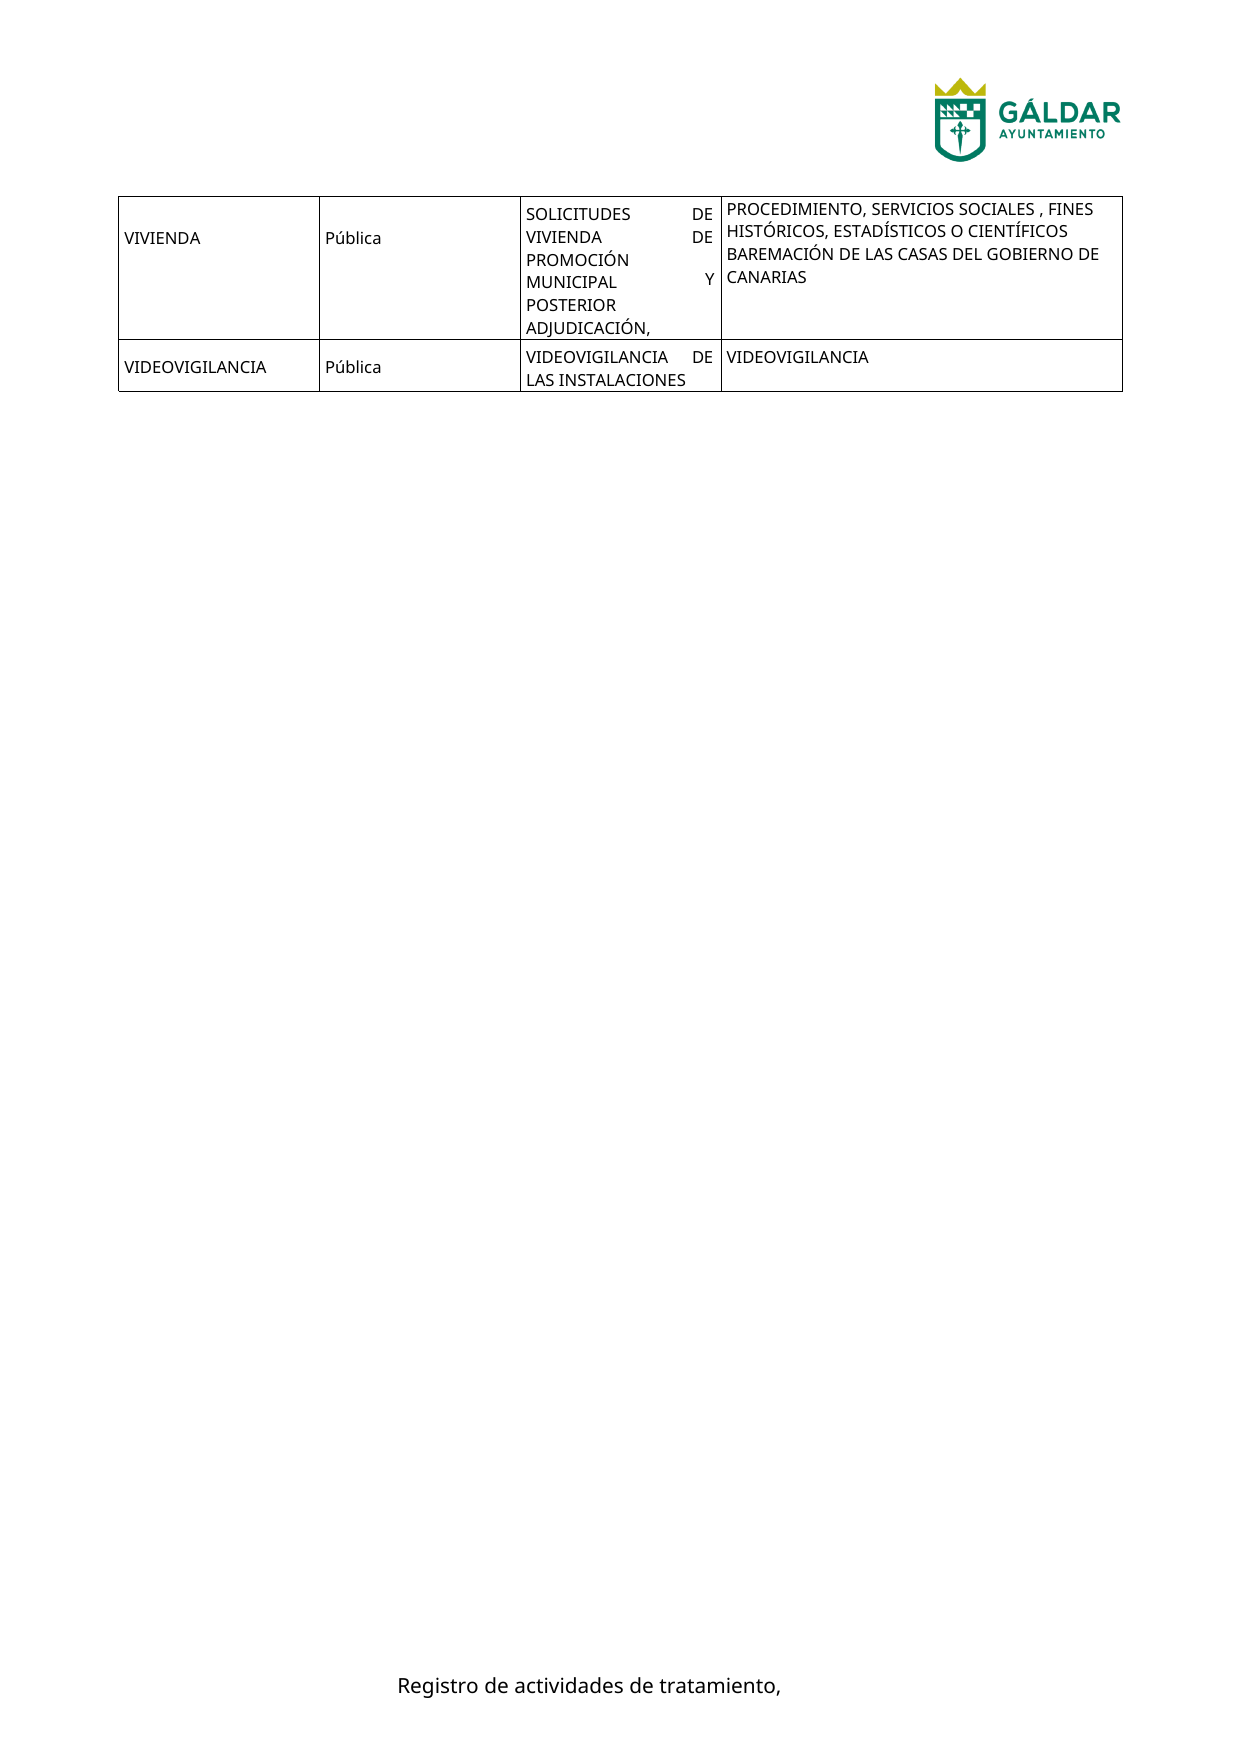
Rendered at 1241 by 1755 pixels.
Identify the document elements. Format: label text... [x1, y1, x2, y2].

table_cell VIVIENDA [119, 197, 319, 339]
table_cell SOLICITUDES VIVIENDA PROMOCIÓN MUNICIPAL POSTERIOR ADJUDICACIÓN, [521, 197, 676, 339]
table_cell VIDEOVIGILANCIA [722, 340, 1122, 391]
table_cell PROCEDIMIENTO, SERVICIOS SOCIALES , FINES HISTÓRICOS, ESTADÍSTICOS O CIENTÍFICOS BAREMACIÓN DE LAS CASAS DEL GOBIERNO DE CANARIAS [722, 197, 1122, 339]
table_cell VIDEOVIGILANCIA [119, 340, 319, 391]
table_cell VIDEOVIGILANCIA DE LAS INSTALACIONES [521, 340, 721, 391]
table_cell Pública [320, 197, 520, 339]
table_cell Pública [320, 340, 520, 391]
table_cell DE DE Y [676, 197, 721, 339]
